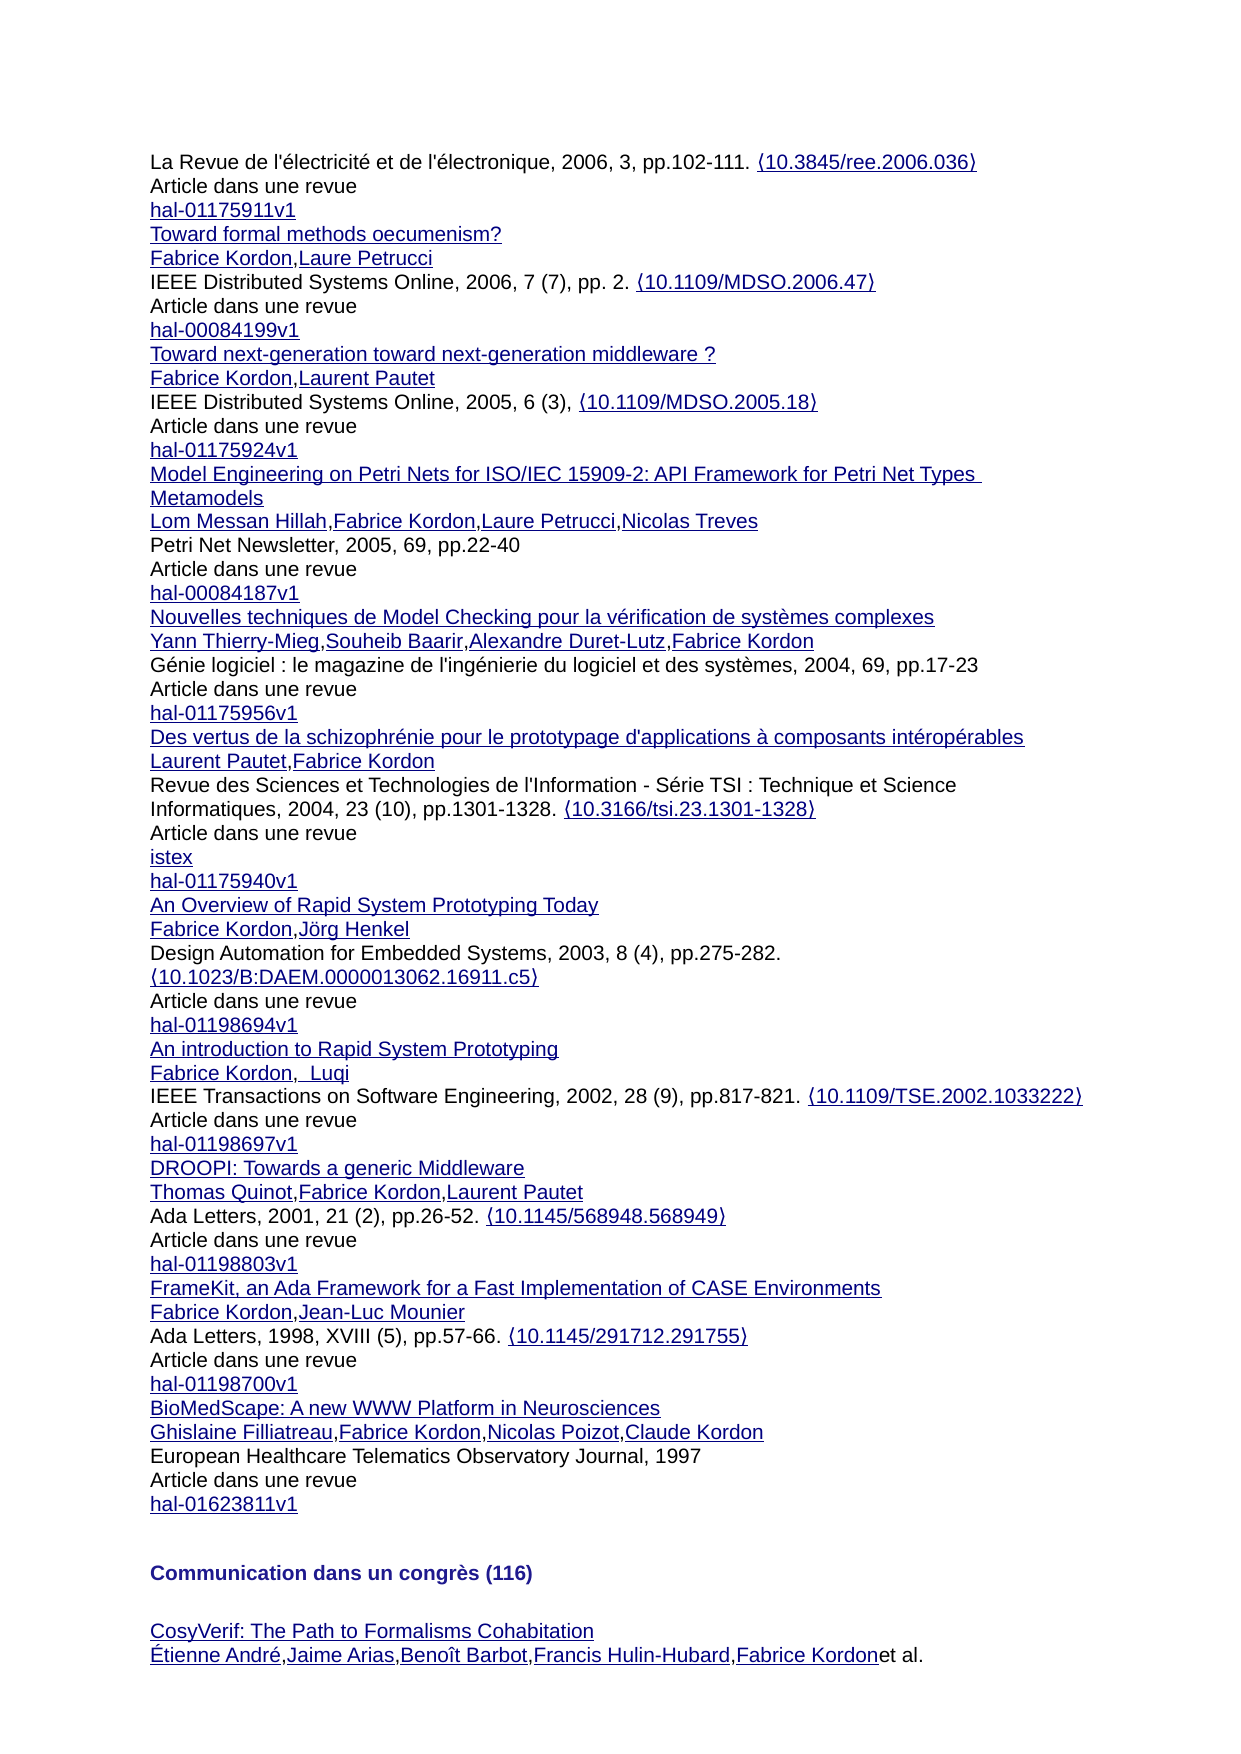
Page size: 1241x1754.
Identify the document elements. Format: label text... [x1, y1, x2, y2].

table_cell Model Engineering on Petri Nets for ISO/IEC 15909-2: API Framework for Petri Net Types Metamodels Lom Messan Hillah,Fabrice Kordon,Laure Petrucci,Nicolas Treves Petri Net Newsletter, 2005, 69, pp.22-40 Article dans une revue hal-00084187v1 [150, 461, 1090, 605]
table_header CosyVerif: The Path to Formalisms Cohabitation Étienne André,Jaime Arias,Benoît Barbot,Francis Hulin-Hubard,Fabrice Kordonet al. [150, 1619, 1090, 1667]
table_cell Des vertus de la schizophrénie pour le prototypage d'applications à composants intéropérables Laurent Pautet,Fabrice Kordon Revue des Sciences et Technologies de l'Information - Série TSI : Technique et Science Informatiques, 2004, 23 (10), pp.1301-1328. ⟨10.3166/tsi.23.1301-1328⟩ Article dans une revue istex hal-01175940v1 [150, 725, 1090, 893]
table_cell Toward next-generation toward next-generation middleware ? Fabrice Kordon,Laurent Pautet IEEE Distributed Systems Online, 2005, 6 (3), ⟨10.1109/MDSO.2005.18⟩ Article dans une revue hal-01175924v1 [150, 342, 1090, 461]
table_cell FrameKit, an Ada Framework for a Fast Implementation of CASE Environments Fabrice Kordon,Jean-Luc Mounier Ada Letters, 1998, XVIII (5), pp.57-66. ⟨10.1145/291712.291755⟩ Article dans une revue hal-01198700v1 [150, 1276, 1090, 1396]
table_cell DROOPI: Towards a generic Middleware Thomas Quinot,Fabrice Kordon,Laurent Pautet Ada Letters, 2001, 21 (2), pp.26-52. ⟨10.1145/568948.568949⟩ Article dans une revue hal-01198803v1 [150, 1156, 1090, 1276]
subtitle Communication dans un congrès (116) [150, 1560, 1090, 1584]
table_cell BioMedScape: A new WWW Platform in Neurosciences Ghislaine Filliatreau,Fabrice Kordon,Nicolas Poizot,Claude Kordon European Healthcare Telematics Observatory Journal, 1997 Article dans une revue hal-01623811v1 [150, 1396, 1090, 1516]
table_cell La Revue de l'électricité et de l'électronique, 2006, 3, pp.102-111. ⟨10.3845/ree.2006.036⟩ Article dans une revue hal-01175911v1 [150, 150, 1090, 222]
table_cell An introduction to Rapid System Prototyping Fabrice Kordon, Luqi IEEE Transactions on Software Engineering, 2002, 28 (9), pp.817-821. ⟨10.1109/TSE.2002.1033222⟩ Article dans une revue hal-01198697v1 [150, 1036, 1090, 1156]
table_cell Nouvelles techniques de Model Checking pour la vérification de systèmes complexes Yann Thierry-Mieg,Souheib Baarir,Alexandre Duret-Lutz,Fabrice Kordon Génie logiciel : le magazine de l'ingénierie du logiciel et des systèmes, 2004, 69, pp.17-23 Article dans une revue hal-01175956v1 [150, 605, 1090, 725]
table_cell An Overview of Rapid System Prototyping Today Fabrice Kordon,Jörg Henkel Design Automation for Embedded Systems, 2003, 8 (4), pp.275-282. ⟨10.1023/B:DAEM.0000013062.16911.c5⟩ Article dans une revue hal-01198694v1 [150, 893, 1090, 1036]
table_cell Toward formal methods oecumenism? Fabrice Kordon,Laure Petrucci IEEE Distributed Systems Online, 2006, 7 (7), pp. 2. ⟨10.1109/MDSO.2006.47⟩ Article dans une revue hal-00084199v1 [150, 222, 1090, 342]
